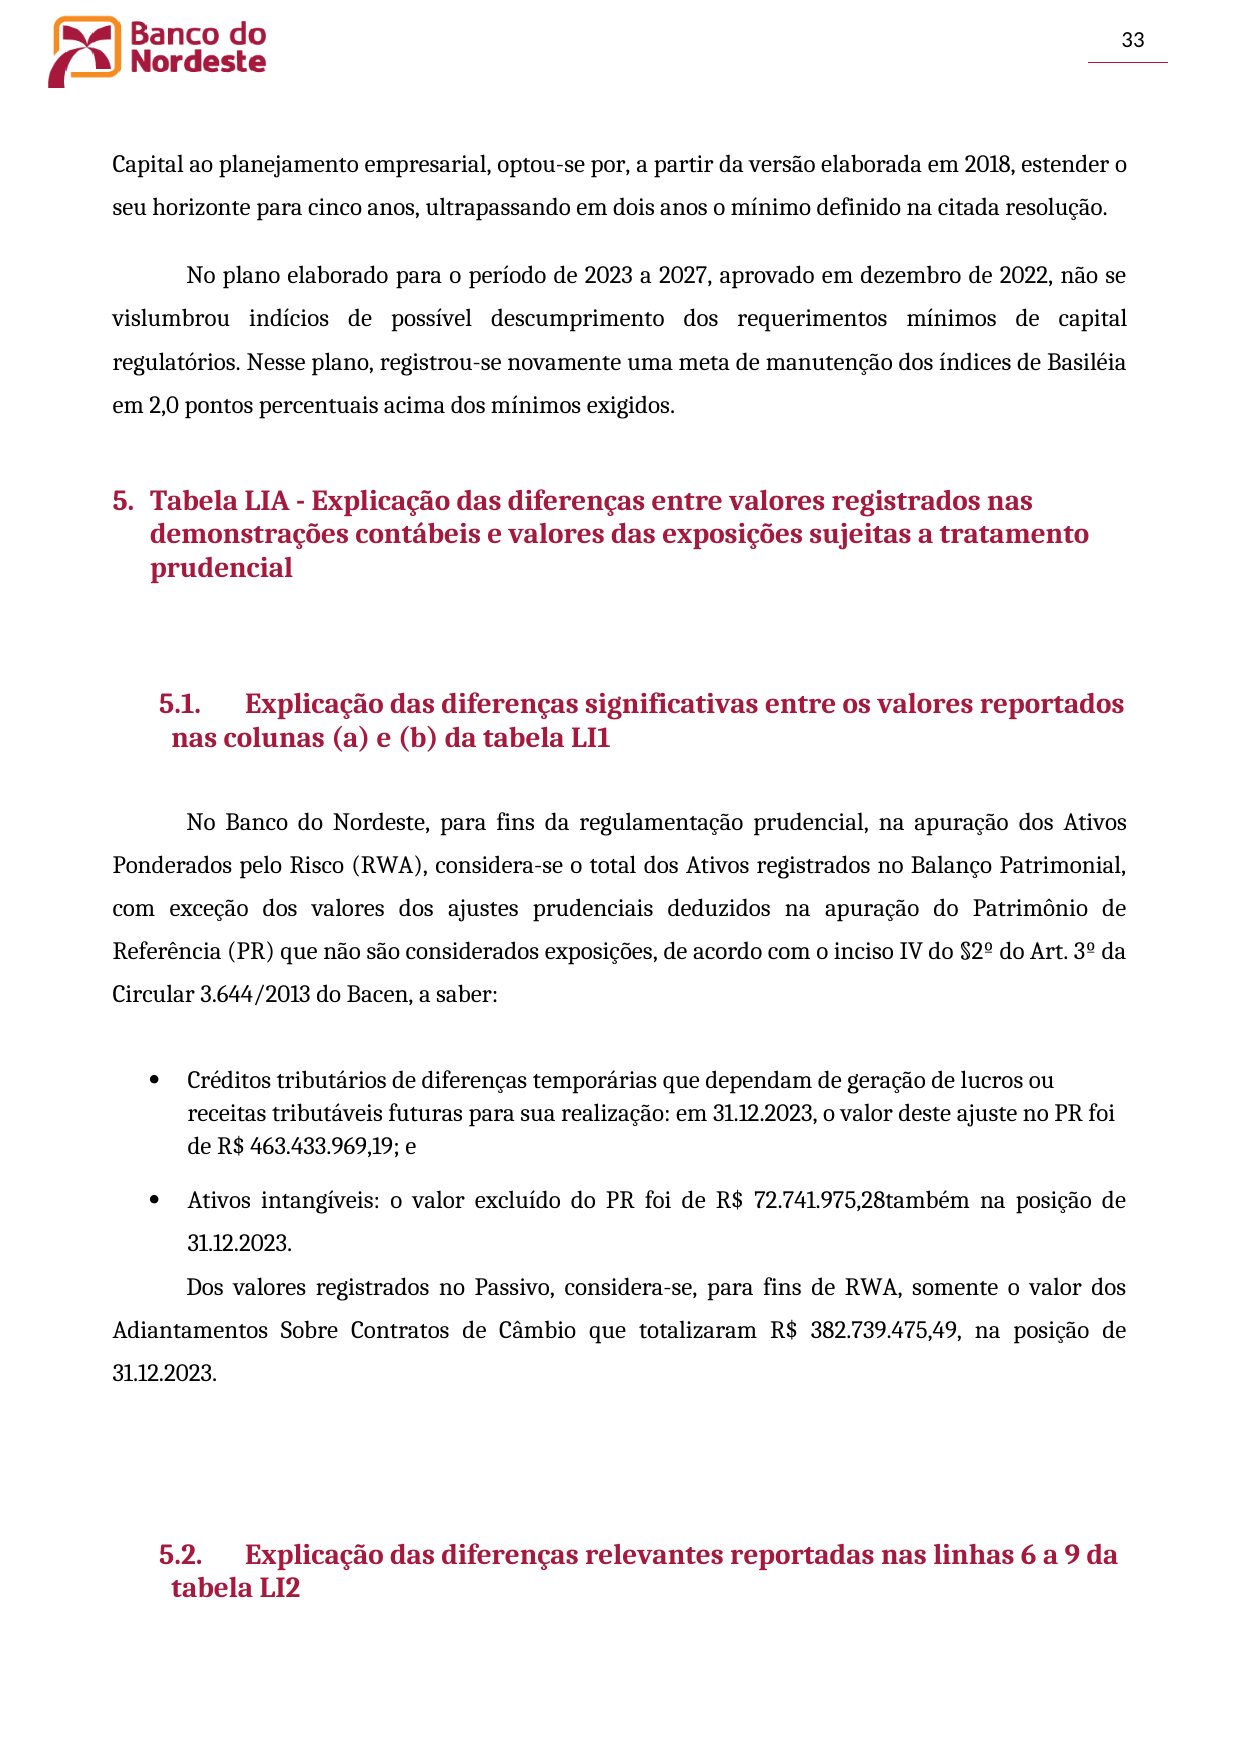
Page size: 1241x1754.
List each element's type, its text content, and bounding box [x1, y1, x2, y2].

list Explicação das diferenças relevantes reportadas nas linhas 6 a 9 da tabela LI2 [159, 1538, 1128, 1605]
text No plano elaborado para o período de 2023 a 2027, aprovado em dezembro de 2022, não se vislumbrou indícios de possível descumprimento dos requerimentos mínimos de capital regulatórios. Nesse plano, registrou-se novamente uma meta de manutenção dos índices de Basiléia em 2,0 pontos percentuais acima dos mínimos exigidos. [112, 261, 1128, 419]
text No Banco do Nordeste, para fins da regulamentação prudencial, na apuração dos Ativos Ponderados pelo Risco (RWA), considera-se o total dos Ativos registrados no Balanço Patrimonial, com exceção dos valores dos ajustes prudenciais deduzidos na apuração do Patrimônio de Referência (PR) que não são considerados exposições, de acordo com o inciso IV do §2º do Art. 3º da Circular 3.644/2013 do Bacen, a saber: [112, 807, 1128, 1009]
list Explicação das diferenças significativas entre os valores reportados nas colunas (a) e (b) da tabela LI1 [159, 687, 1128, 754]
list Créditos tributários de diferenças temporárias que dependam de geração de lucros ou receitas tributáveis futuras para sua realização: em 31.12.2023, o valor deste ajuste no PR foi de R$ 463.433.969,19; e [150, 1066, 1128, 1161]
list Tabela LIA - Explicação das diferenças entre valores registrados nas demonstrações contábeis e valores das exposições sujeitas a tratamento prudencial [112, 484, 1128, 584]
text Dos valores registrados no Passivo, considera-se, para fins de RWA, somente o valor dos Adiantamentos Sobre Contratos de Câmbio que totalizaram R$ 382.739.475,49, na posição de 31.12.2023. [112, 1272, 1128, 1387]
text Capital ao planejamento empresarial, optou-se por, a partir da versão elaborada em 2018, estender o seu horizonte para cinco anos, ultrapassando em dois anos o mínimo definido na citada resolução. [112, 150, 1128, 222]
list Ativos intangíveis: o valor excluído do PR foi de R$ 72.741.975,28também na posição de 31.12.2023. [150, 1186, 1128, 1258]
